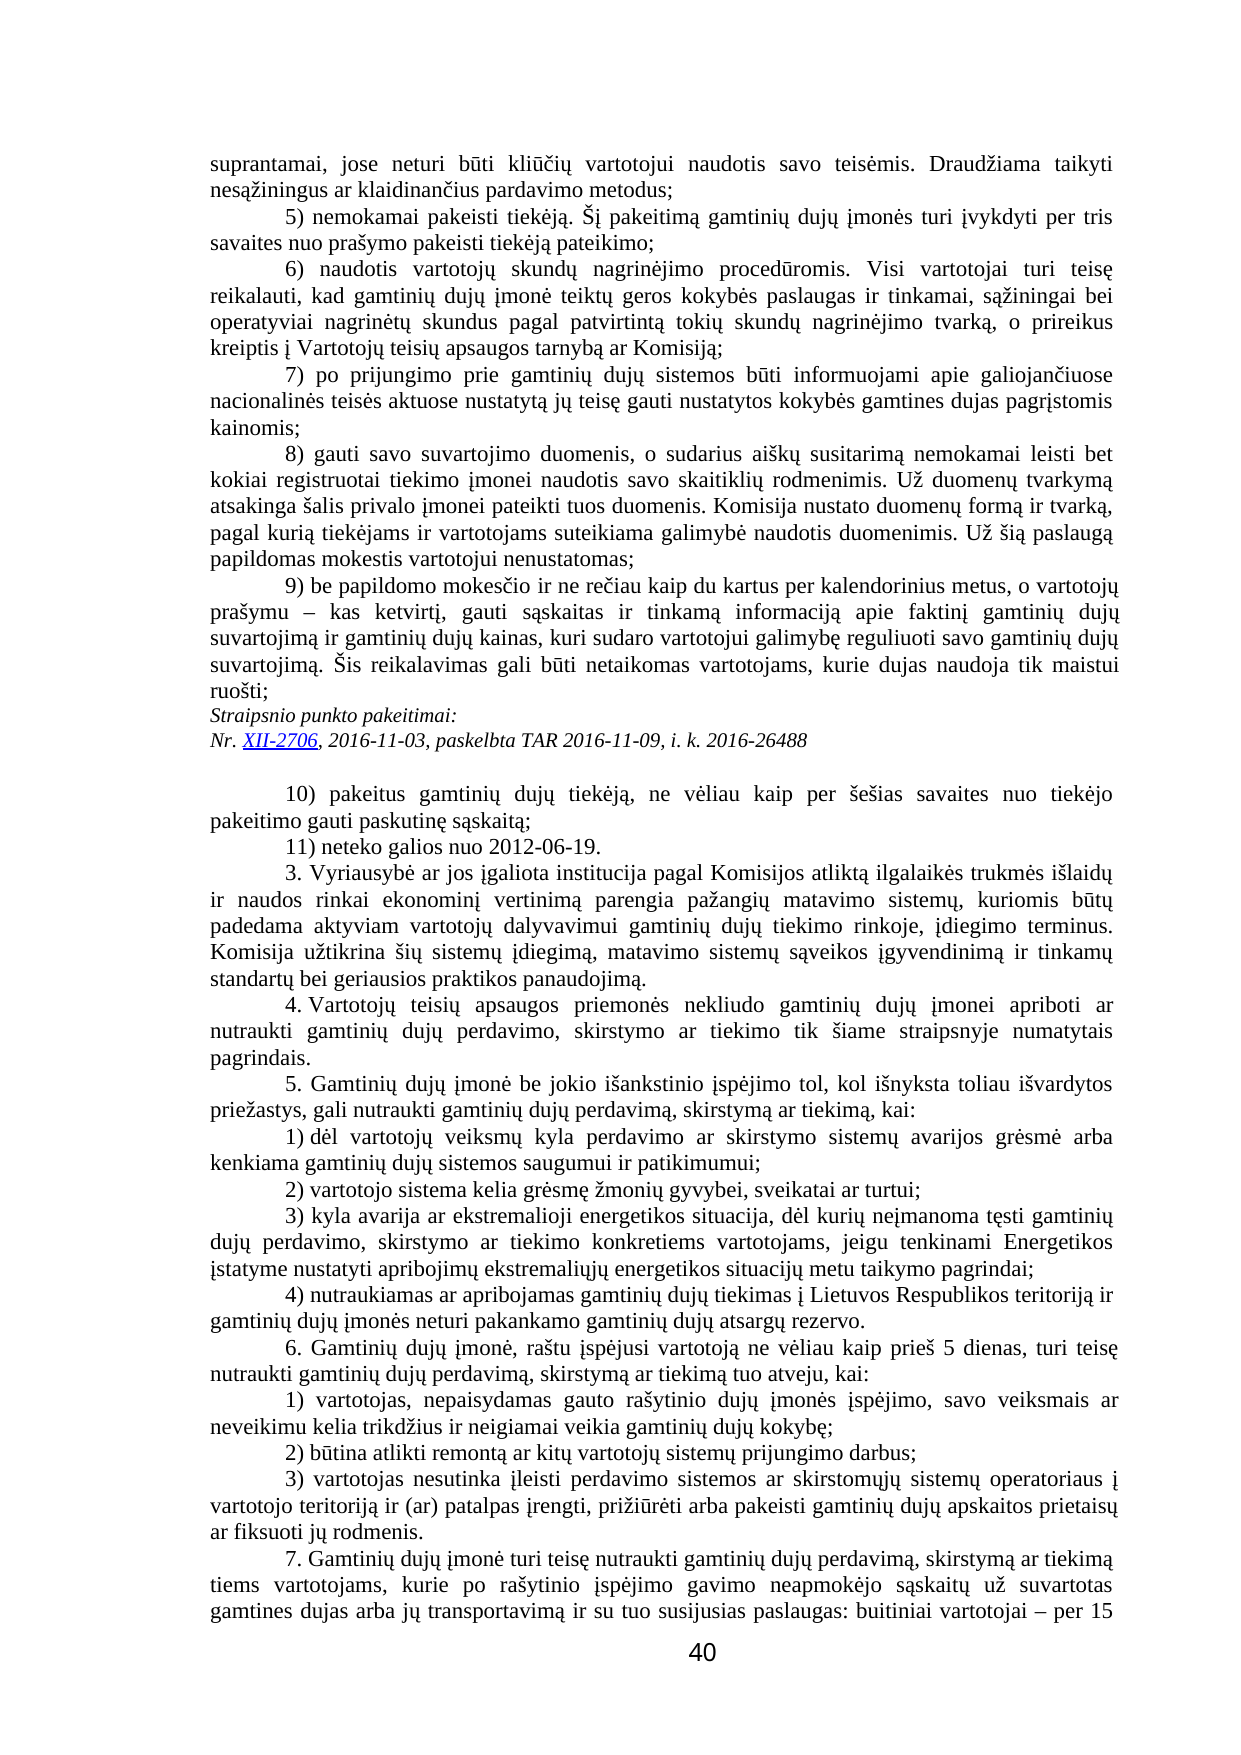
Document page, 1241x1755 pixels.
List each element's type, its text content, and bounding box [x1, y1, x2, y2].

text 7. Gamtinių dujų įmonė turi teisę nutraukti gamtinių dujų perdavimą, skirstymą ar tiekimą tiems vartotojams, kurie po rašytinio įspėjimo gavimo neapmokėjo sąskaitų už suvartotas gamtines dujas arba jų transportavimą ir su tuo susijusias paslaugas: buitiniai vartotojai – per 15 [210, 1544, 1114, 1624]
text 5) nemokamai pakeisti tiekėją. Šį pakeitimą gamtinių dujų įmonės turi įvykdyti per tris savaites nuo prašymo pakeisti tiekėją pateikimo; [210, 203, 1114, 255]
text 2) vartotojo sistema kelia grėsmę žmonių gyvybei, sveikatai ar turtui; [210, 1176, 1114, 1202]
text 8) gauti savo suvartojimo duomenis, o sudarius aiškų susitarimą nemokamai leisti bet kokiai registruotai tiekimo įmonei naudotis savo skaitiklių rodmenimis. Už duomenų tvarkymą atsakinga šalis privalo įmonei pateikti tuos duomenis. Komisija nustato duomenų formą ir tvarką, pagal kurią tiekėjams ir vartotojams suteikiama galimybė naudotis duomenimis. Už šią paslaugą papildomas mokestis vartotojui nenustatomas; [210, 440, 1114, 572]
text Nr. XII-2706, 2016-11-03, paskelbta TAR 2016-11-09, i. k. 2016-26488 [210, 727, 1120, 752]
text Straipsnio punkto pakeitimai: [210, 703, 1120, 727]
text 11) neteko galios nuo 2012-06-19. [210, 833, 1114, 859]
text 3) vartotojas nesutinka įleisti perdavimo sistemos ar skirstomųjų sistemų operatoriaus į vartotojo teritoriją ir (ar) patalpas įrengti, prižiūrėti arba pakeisti gamtinių dujų apskaitos prietaisų ar fiksuoti jų rodmenis. [210, 1466, 1120, 1544]
text 9) be papildomo mokesčio ir ne rečiau kaip du kartus per kalendorinius metus, o vartotojų prašymu – kas ketvirtį, gauti sąskaitas ir tinkamą informaciją apie faktinį gamtinių dujų suvartojimą ir gamtinių dujų kainas, kuri sudaro vartotojui galimybę reguliuoti savo gamtinių dujų suvartojimą. Šis reikalavimas gali būti netaikomas vartotojams, kurie dujas naudoja tik maistui ruošti; [210, 572, 1120, 703]
text 3. Vyriausybė ar jos įgaliota institucija pagal Komisijos atliktą ilgalaikės trukmės išlaidų ir naudos rinkai ekonominį vertinimą parengia pažangių matavimo sistemų, kuriomis būtų padedama aktyviam vartotojų dalyvavimui gamtinių dujų tiekimo rinkoje, įdiegimo terminus. Komisija užtikrina šių sistemų įdiegimą, matavimo sistemų sąveikos įgyvendinimą ir tinkamų standartų bei geriausios praktikos panaudojimą. [210, 859, 1114, 991]
text 4. Vartotojų teisių apsaugos priemonės nekliudo gamtinių dujų įmonei apriboti ar nutraukti gamtinių dujų perdavimo, skirstymo ar tiekimo tik šiame straipsnyje numatytais pagrindais. [210, 991, 1114, 1070]
text 7) po prijungimo prie gamtinių dujų sistemos būti informuojami apie galiojančiuose nacionalinės teisės aktuose nustatytą jų teisę gauti nustatytos kokybės gamtines dujas pagrįstomis kainomis; [210, 361, 1114, 440]
text 4) nutraukiamas ar apribojamas gamtinių dujų tiekimas į Lietuvos Respublikos teritoriją ir gamtinių dujų įmonės neturi pakankamo gamtinių dujų atsargų rezervo. [210, 1281, 1114, 1334]
text 2) būtina atlikti remontą ar kitų vartotojų sistemų prijungimo darbus; [210, 1439, 1120, 1466]
text 1) vartotojas, nepaisydamas gauto rašytinio dujų įmonės įspėjimo, savo veiksmais ar neveikimu kelia trikdžius ir neigiamai veikia gamtinių dujų kokybę; [210, 1386, 1120, 1439]
text suprantamai, jose neturi būti kliūčių vartotojui naudotis savo teisėmis. Draudžiama taikyti nesąžiningus ar klaidinančius pardavimo metodus; [210, 150, 1114, 203]
text 6) naudotis vartotojų skundų nagrinėjimo procedūromis. Visi vartotojai turi teisę reikalauti, kad gamtinių dujų įmonė teiktų geros kokybės paslaugas ir tinkamai, sąžiningai bei operatyviai nagrinėtų skundus pagal patvirtintą tokių skundų nagrinėjimo tvarką, o prireikus kreiptis į Vartotojų teisių apsaugos tarnybą ar Komisiją; [210, 255, 1114, 361]
text 1) dėl vartotojų veiksmų kyla perdavimo ar skirstymo sistemų avarijos grėsmė arba kenkiama gamtinių dujų sistemos saugumui ir patikimumui; [210, 1123, 1114, 1176]
text 3) kyla avarija ar ekstremalioji energetikos situacija, dėl kurių neįmanoma tęsti gamtinių dujų perdavimo, skirstymo ar tiekimo konkretiems vartotojams, jeigu tenkinami Energetikos įstatyme nustatyti apribojimų ekstremaliųjų energetikos situacijų metu taikymo pagrindai; [210, 1202, 1114, 1281]
text 6. Gamtinių dujų įmonė, raštu įspėjusi vartotoją ne vėliau kaip prieš 5 dienas, turi teisę nutraukti gamtinių dujų perdavimą, skirstymą ar tiekimą tuo atveju, kai: [210, 1334, 1120, 1386]
text 5. Gamtinių dujų įmonė be jokio išankstinio įspėjimo tol, kol išnyksta toliau išvardytos priežastys, gali nutraukti gamtinių dujų perdavimą, skirstymą ar tiekimą, kai: [210, 1070, 1114, 1123]
text 10) pakeitus gamtinių dujų tiekėją, ne vėliau kaip per šešias savaites nuo tiekėjo pakeitimo gauti paskutinę sąskaitą; [210, 780, 1114, 833]
